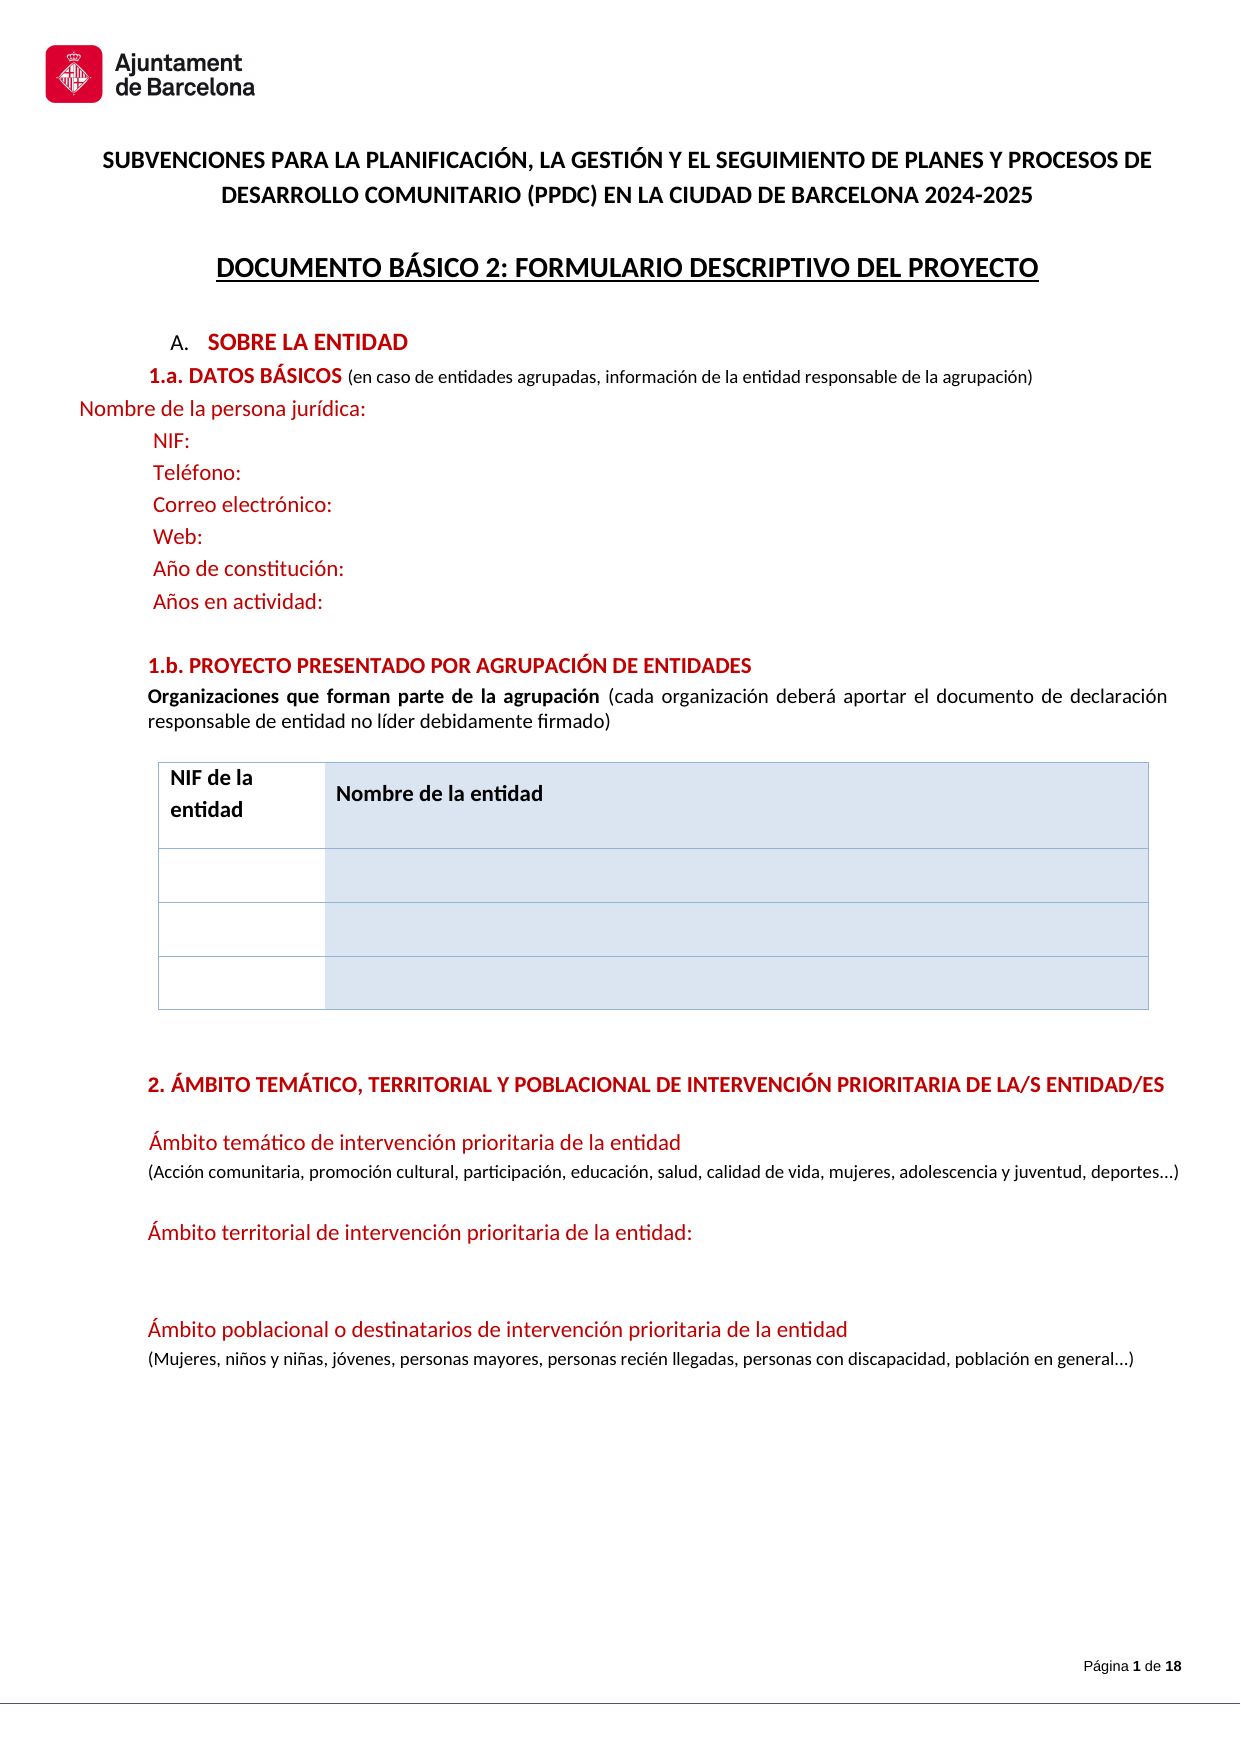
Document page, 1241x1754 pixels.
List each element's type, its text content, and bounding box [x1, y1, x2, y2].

text 1.b. PROYECTO PRESENTADO POR AGRUPACIÓN DE ENTIDADES [74, 651, 1184, 679]
text 1.a. DATOS BÁSICOS (en caso de entidades agrupadas, información de la entidad responsable de la agrupación) [111, 361, 1184, 389]
text Ámbito temático de intervención prioritaria de la entidad [75, 1128, 1181, 1156]
table_header Nombre de la entidad [325, 763, 1148, 848]
text (Mujeres, niños y niñas, jóvenes, personas mayores, personas recién llegadas, personas con discapacidad, población en general...) [74, 1347, 1181, 1370]
table_cell [159, 903, 324, 956]
text Ámbito poblacional o destinatarios de intervención prioritaria de la entidad [74, 1315, 1181, 1343]
text Año de constitución: [74, 554, 1184, 583]
list Nombre de la persona jurídica: [74, 394, 1184, 422]
text Ámbito territorial de intervención prioritaria de la entidad: [74, 1218, 1181, 1246]
table_cell [325, 903, 1148, 956]
text Teléfono: [74, 458, 1184, 486]
list SOBRE LA ENTIDAD [170, 326, 1181, 357]
text 2. ÁMBITO TEMÁTICO, TERRITORIAL Y POBLACIONAL DE INTERVENCIÓN PRIORITARIA DE LA/S ENTIDAD/ES [148, 1070, 1181, 1098]
text (Acción comunitaria, promoción cultural, participación, educación, salud, calidad de vida, mujeres, adolescencia y juventud, deportes...) [148, 1160, 1181, 1183]
table_cell [325, 849, 1148, 902]
text Web: [74, 522, 1184, 550]
text Organizaciones que forman parte de la agrupación (cada organización deberá aportar el documento de declaración responsable de entidad no líder debidamente firmado) [148, 683, 1169, 734]
text Años en actividad: [74, 587, 1184, 615]
table_cell [325, 957, 1148, 1009]
table_cell [159, 957, 324, 1009]
table_cell [159, 849, 324, 902]
text SUBVENCIONES PARA LA PLANIFICACIÓN, LA GESTIÓN Y EL SEGUIMIENTO DE PLANES Y PROCESOS DE DESARROLLO COMUNITARIO (PPDC) EN LA CIUDAD DE BARCELONA 2024-2025 [74, 144, 1181, 209]
text NIF: [74, 426, 1184, 454]
text Correo electrónico: [74, 490, 1184, 518]
table_header NIF de la entidad [159, 763, 324, 848]
text DOCUMENTO BÁSICO 2: FORMULARIO DESCRIPTIVO DEL PROYECTO [74, 249, 1181, 285]
